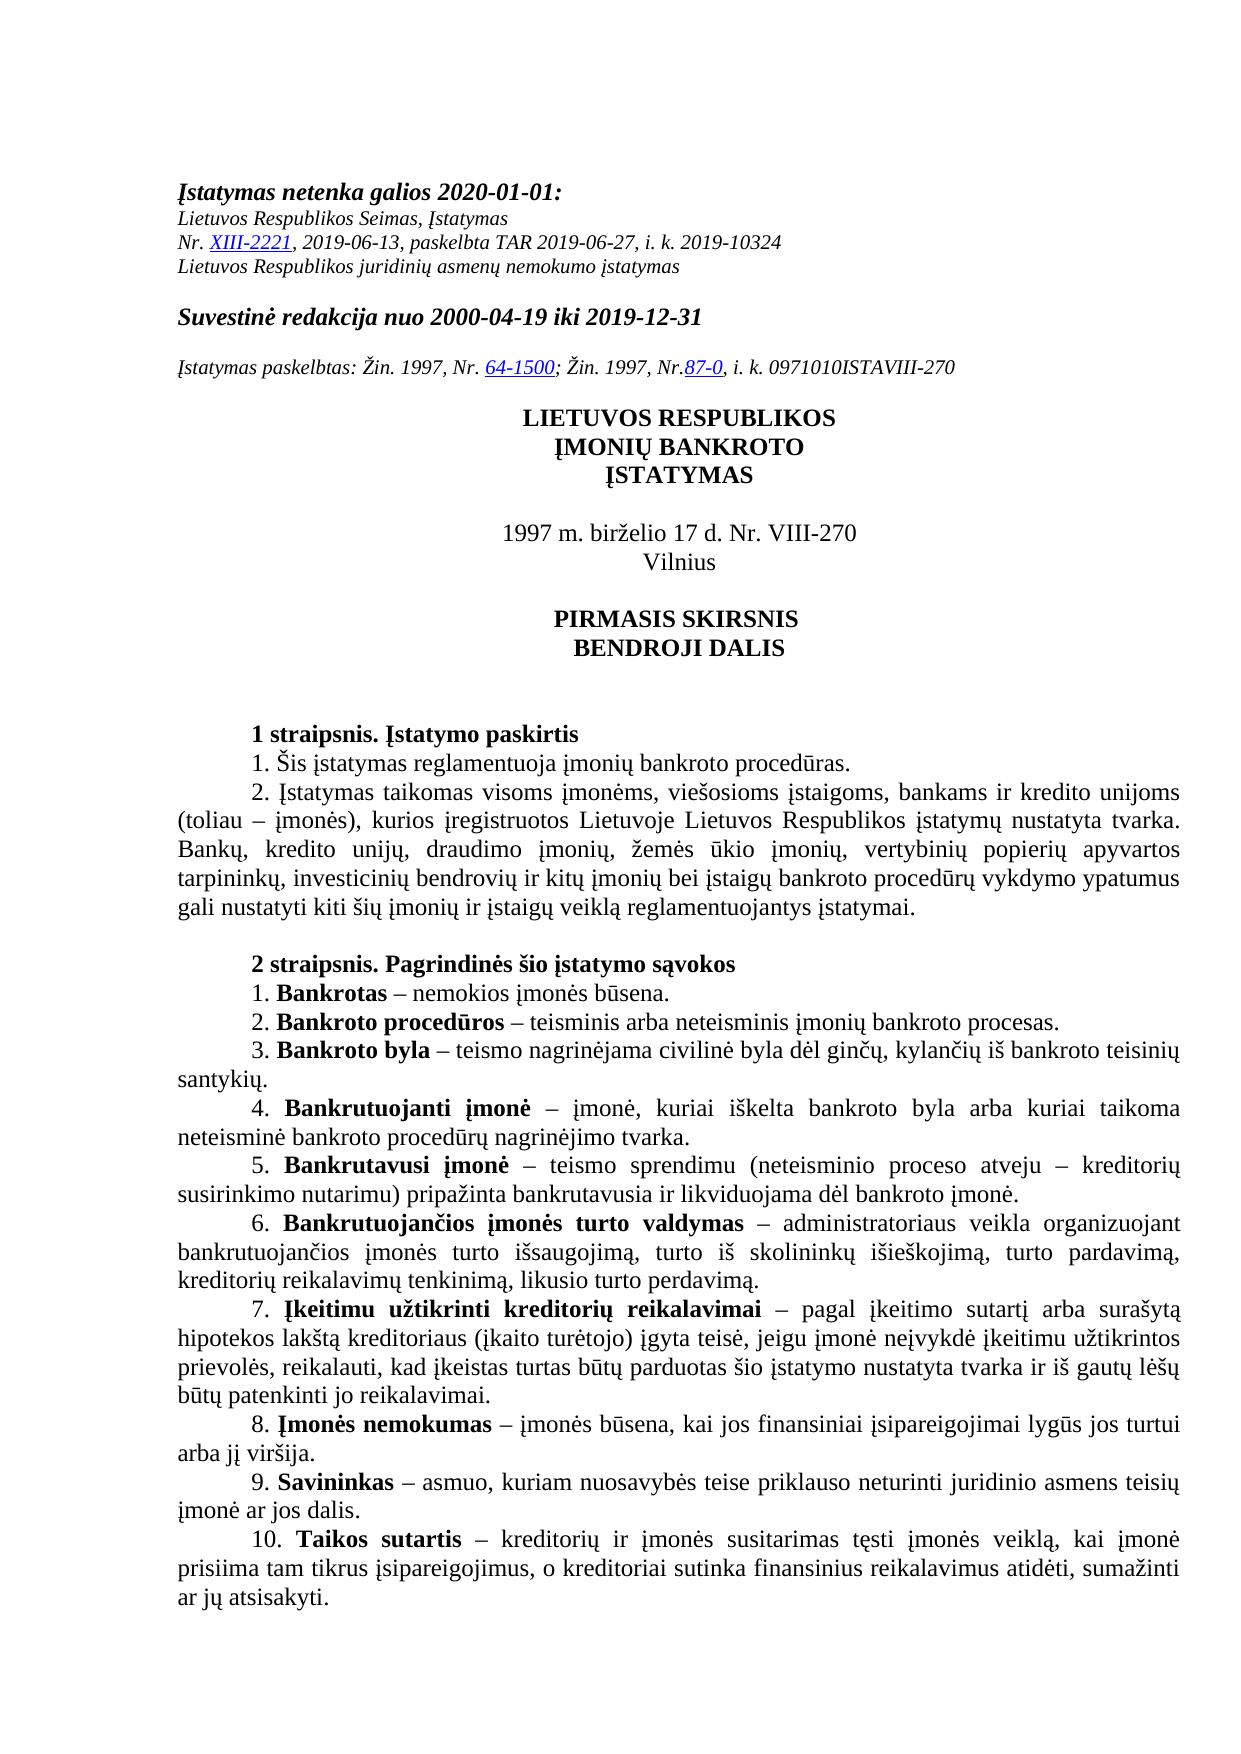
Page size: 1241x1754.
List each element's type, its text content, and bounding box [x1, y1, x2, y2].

text PIRMASIS SKIRSNIS [177, 604, 1181, 633]
text ĮMONIŲ BANKROTO [177, 432, 1181, 461]
text 3. Bankroto byla – teismo nagrinėjama civilinė byla dėl ginčų, kylančių iš bankroto teisinių santykių. [177, 1036, 1181, 1093]
text Įstatymas netenka galios 2020-01-01: [177, 177, 1181, 206]
text 1. Šis įstatymas reglamentuoja įmonių bankroto procedūras. [177, 748, 1181, 777]
text 2. Įstatymas taikomas visoms įmonėms, viešosioms įstaigoms, bankams ir kredito unijoms (toliau – įmonės), kurios įregistruotos Lietuvoje Lietuvos Respublikos įstatymų nustatyta tvarka. Bankų, kredito unijų, draudimo įmonių, žemės ūkio įmonių, vertybinių popierių apyvartos tarpininkų, investicinių bendrovių ir kitų įmonių bei įstaigų bankroto procedūrų vykdymo ypatumus gali nustatyti kiti šių įmonių ir įstaigų veiklą reglamentuojantys įstatymai. [177, 777, 1181, 921]
text ĮSTATYMAS [177, 461, 1181, 489]
text Vilnius [177, 547, 1181, 576]
text Nr. XIII-2221, 2019-06-13, paskelbta TAR 2019-06-27, i. k. 2019-10324 [177, 230, 1181, 254]
text Suvestinė redakcija nuo 2000-04-19 iki 2019-12-31 [177, 302, 1181, 331]
text 9. Savininkas – asmuo, kuriam nuosavybės teise priklauso neturinti juridinio asmens teisių įmonė ar jos dalis. [177, 1467, 1181, 1524]
text 2 straipsnis. Pagrindinės šio įstatymo sąvokos [177, 949, 1181, 978]
text LIETUVOS RESPUBLIKOS [177, 403, 1181, 432]
text 7. Įkeitimu užtikrinti kreditorių reikalavimai – pagal įkeitimo sutartį arba surašytą hipotekos lakštą kreditoriaus (įkaito turėtojo) įgyta teisė, jeigu įmonė neįvykdė įkeitimu užtikrintos prievolės, reikalauti, kad įkeistas turtas būtų parduotas šio įstatymo nustatyta tvarka ir iš gautų lėšų būtų patenkinti jo reikalavimai. [177, 1294, 1181, 1409]
text 1997 m. birželio 17 d. Nr. VIII-270 [177, 518, 1181, 547]
text Lietuvos Respublikos Seimas, Įstatymas [177, 206, 1181, 230]
text 10. Taikos sutartis – kreditorių ir įmonės susitarimas tęsti įmonės veiklą, kai įmonė prisiima tam tikrus įsipareigojimus, o kreditoriai sutinka finansinius reikalavimus atidėti, sumažinti ar jų atsisakyti. [177, 1524, 1181, 1611]
text 2. Bankroto procedūros – teisminis arba neteisminis įmonių bankroto procesas. [177, 1007, 1181, 1036]
text BENDROJI DALIS [177, 633, 1181, 662]
text 4. Bankrutuojanti įmonė – įmonė, kuriai iškelta bankroto byla arba kuriai taikoma neteisminė bankroto procedūrų nagrinėjimo tvarka. [177, 1093, 1181, 1151]
text 1 straipsnis. Įstatymo paskirtis [177, 719, 1181, 748]
text Lietuvos Respublikos juridinių asmenų nemokumo įstatymas [177, 254, 1181, 278]
text Įstatymas paskelbtas: Žin. 1997, Nr. 64-1500; Žin. 1997, Nr.87-0, i. k. 0971010ISTAVIII-270 [177, 355, 1181, 379]
text 1. Bankrotas – nemokios įmonės būsena. [177, 978, 1181, 1007]
text 8. Įmonės nemokumas – įmonės būsena, kai jos finansiniai įsipareigojimai lygūs jos turtui arba jį viršija. [177, 1409, 1181, 1467]
text 5. Bankrutavusi įmonė – teismo sprendimu (neteisminio proceso atveju – kreditorių susirinkimo nutarimu) pripažinta bankrutavusia ir likviduojama dėl bankroto įmonė. [177, 1151, 1181, 1208]
text 6. Bankrutuojančios įmonės turto valdymas – administratoriaus veikla organizuojant bankrutuojančios įmonės turto išsaugojimą, turto iš skolininkų išieškojimą, turto pardavimą, kreditorių reikalavimų tenkinimą, likusio turto perdavimą. [177, 1208, 1181, 1294]
